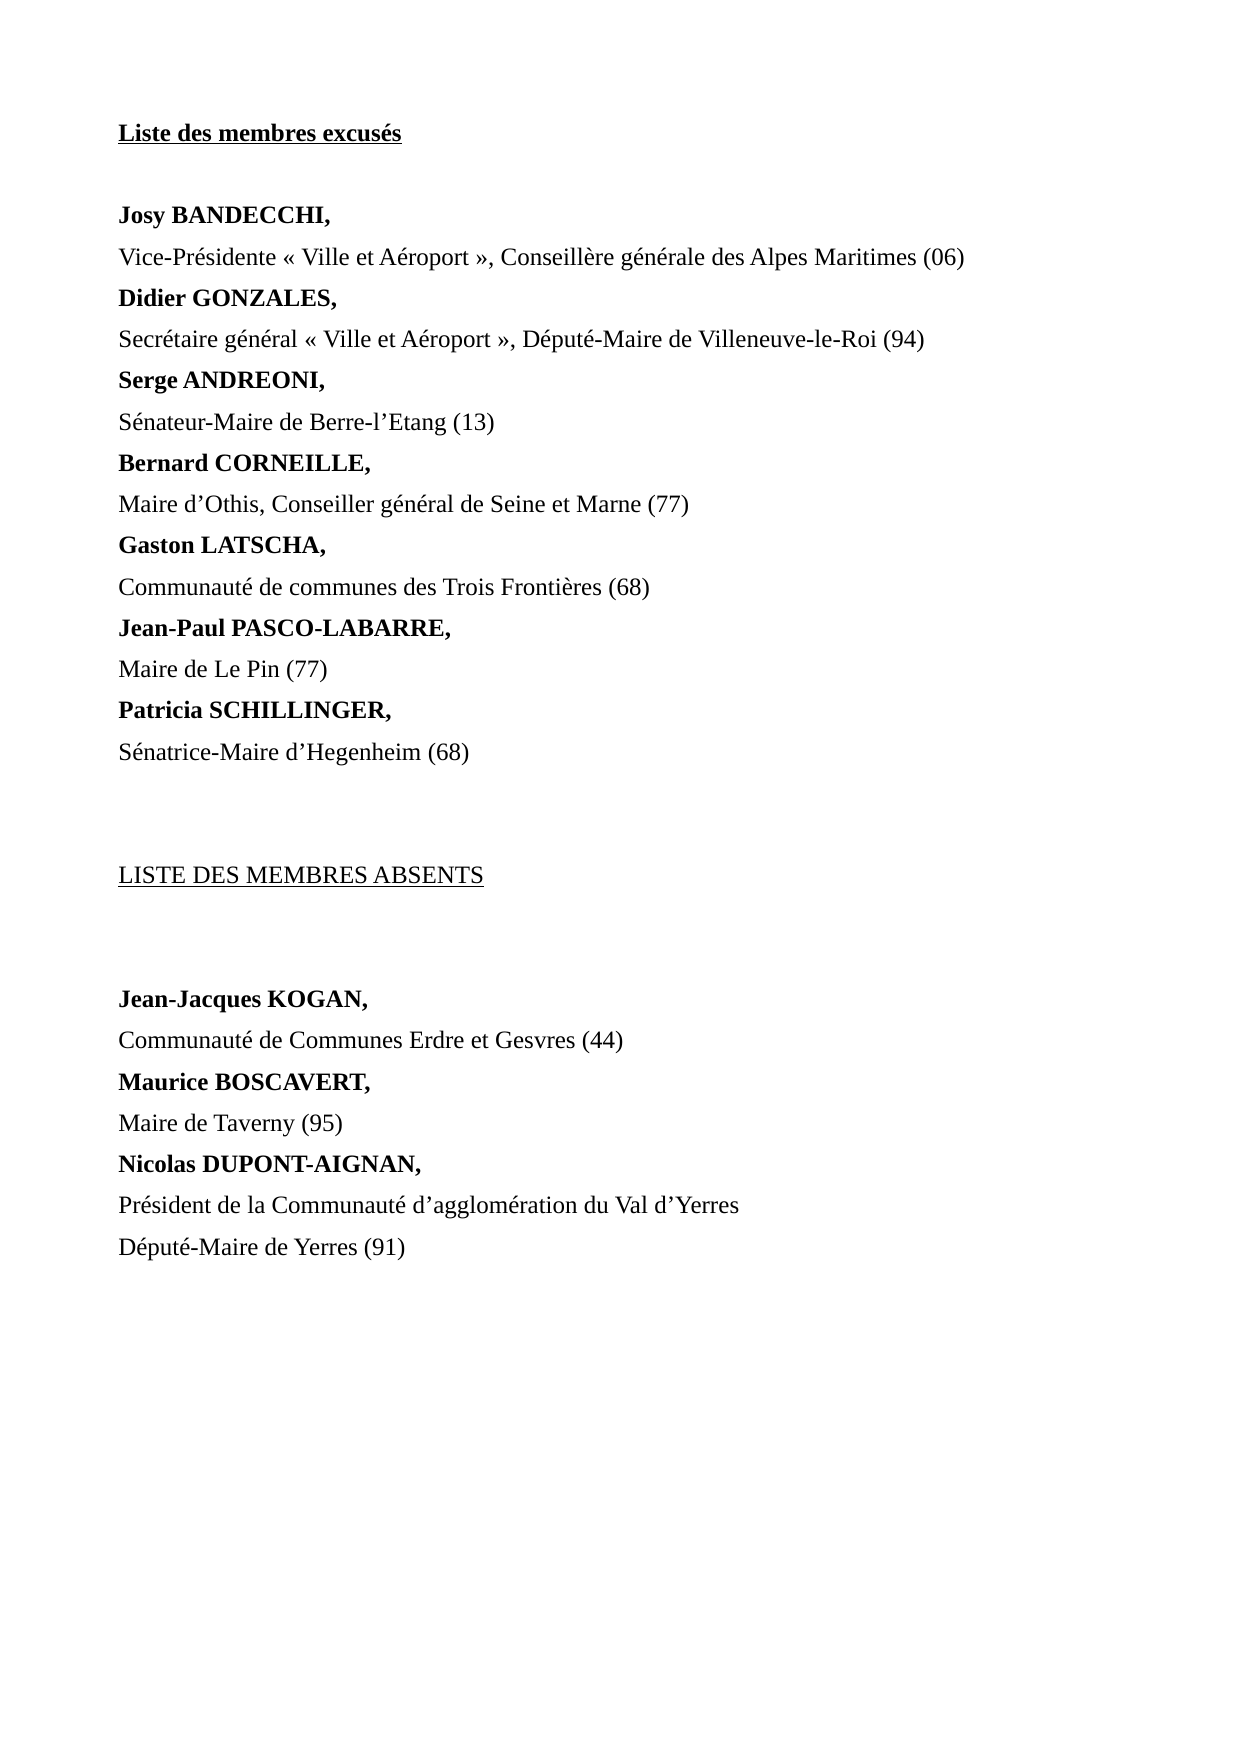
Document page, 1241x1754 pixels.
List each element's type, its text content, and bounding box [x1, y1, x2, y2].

text Patricia SCHILLINGER, [118, 696, 1122, 724]
text Serge ANDREONI, [118, 366, 1122, 394]
text Communauté de communes des Trois Frontières (68) [118, 572, 1122, 601]
text Maire d’Othis, Conseiller général de Seine et Marne (77) [118, 489, 1122, 518]
text Jean-Paul PASCO-LABARRE, [118, 613, 1122, 642]
text Président de la Communauté d’agglomération du Val d’Yerres [118, 1191, 1122, 1219]
text Bernard CORNEILLE, [118, 448, 1122, 477]
text Sénatrice-Maire d’Hegenheim (68) [118, 737, 1122, 766]
text Josy BANDECCHI, [118, 201, 1122, 229]
text Maire de Le Pin (77) [118, 654, 1122, 683]
text Jean-Jacques KOGAN, [118, 984, 1122, 1013]
text Secrétaire général « Ville et Aéroport », Député-Maire de Villeneuve-le-Roi (94) [118, 324, 1122, 353]
text LISTE DES MEMBRES ABSENTS [118, 861, 1122, 889]
text Maurice BOSCAVERT, [118, 1067, 1122, 1096]
text Communauté de Communes Erdre et Gesvres (44) [118, 1026, 1122, 1054]
text Didier GONZALES, [118, 283, 1122, 312]
text Vice-Présidente « Ville et Aéroport », Conseillère générale des Alpes Maritimes (06) [118, 242, 1122, 271]
text Député-Maire de Yerres (91) [118, 1232, 1122, 1261]
text Gaston LATSCHA, [118, 531, 1122, 559]
text Sénateur-Maire de Berre-l’Etang (13) [118, 407, 1122, 436]
subtitle Liste des membres excusés [118, 118, 1122, 147]
text Maire de Taverny (95) [118, 1108, 1122, 1137]
text Nicolas DUPONT-AIGNAN, [118, 1149, 1122, 1178]
